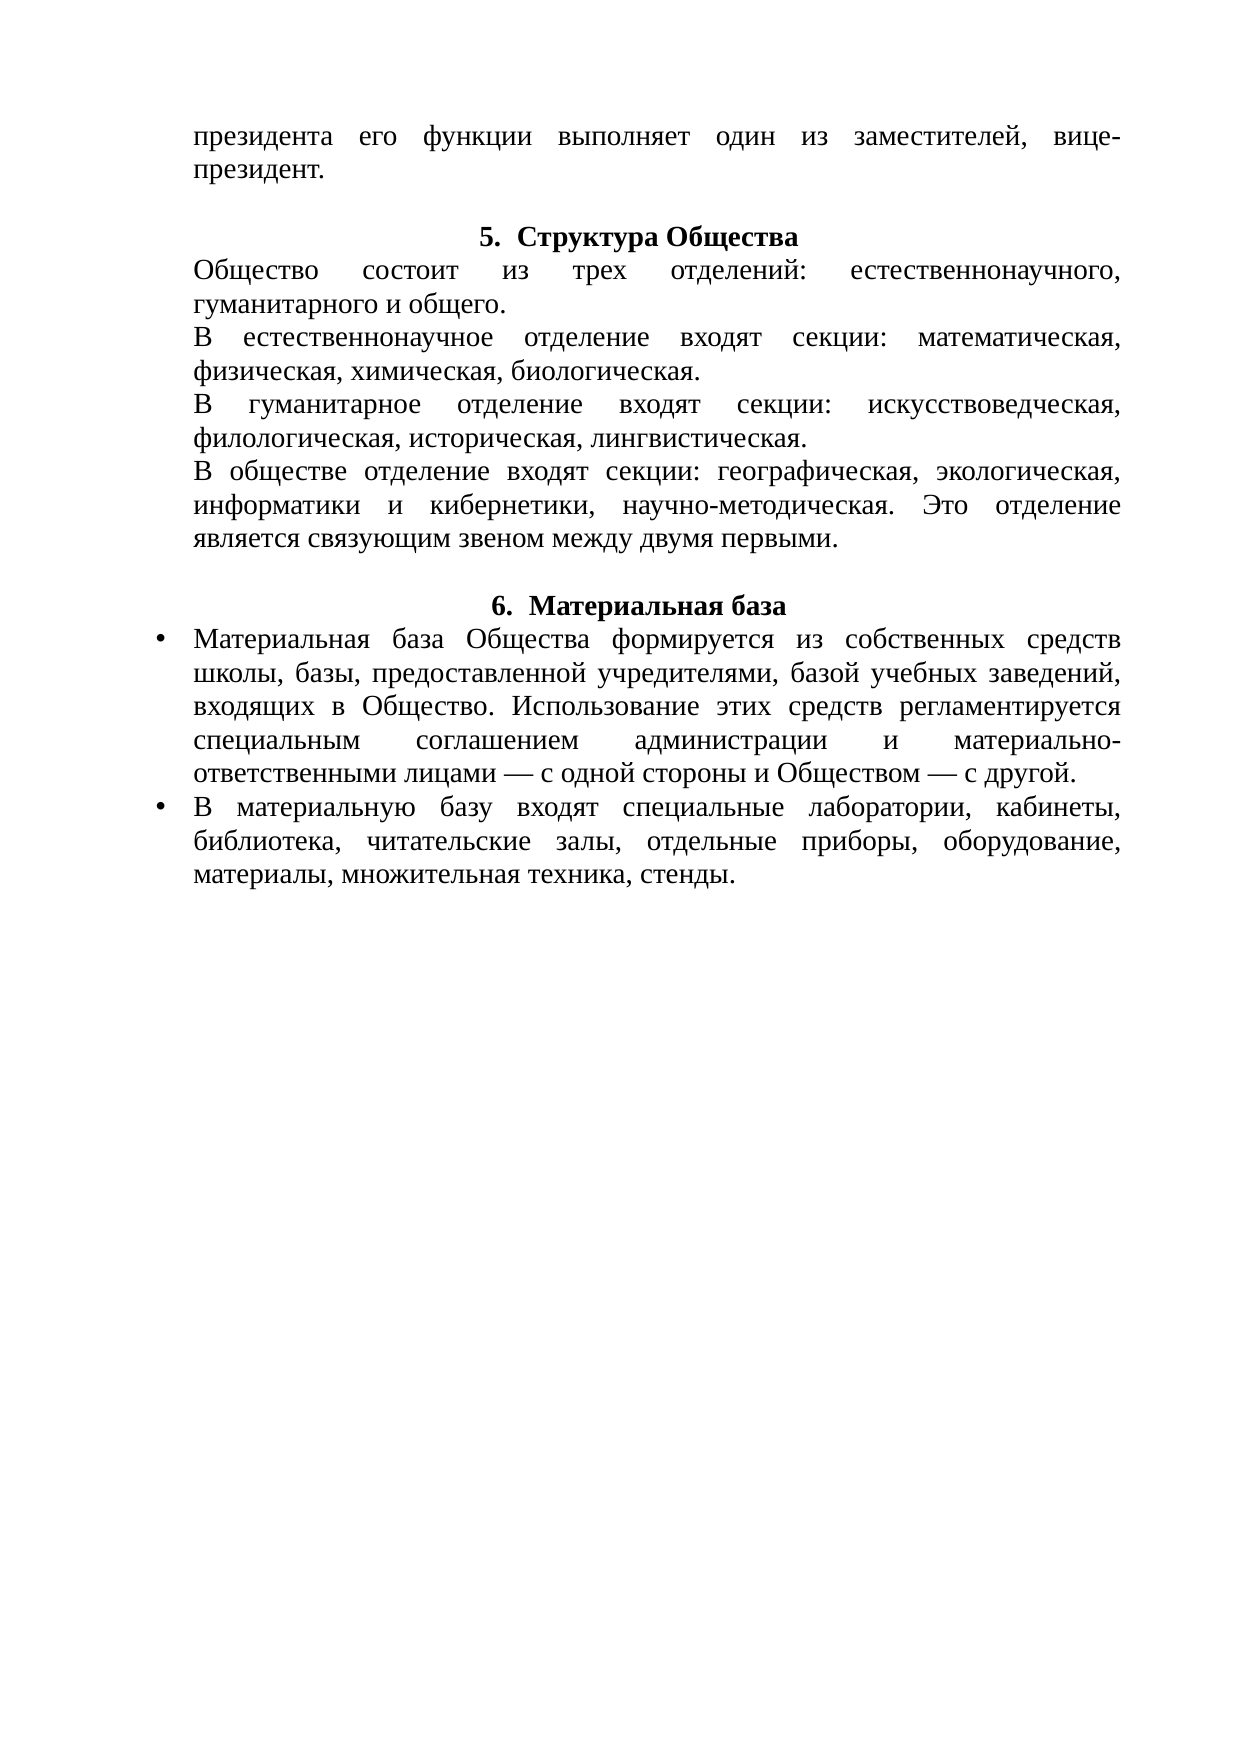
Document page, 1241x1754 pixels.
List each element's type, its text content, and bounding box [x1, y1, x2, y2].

list Материальная база Общества формируется из собственных средств школы, базы, предоставленной учредителями, базой учебных заведений, входящих в Общество. Использование этих средств регламентируется специальным соглашением администрации и материально-ответственными лицами — с одной стороны и Обществом — с другой. [156, 621, 1122, 789]
list В естественнонаучное отделение входят секции: математическая, физическая, химическая, биологическая. [156, 319, 1122, 386]
list В обществе отделение входят секции: географическая, экологическая, информатики и кибернетики, научно-методическая. Это отделение является связующим звеном между двумя первыми. [156, 453, 1122, 554]
list Общество состоит из трех отделений: естественнонаучного, гуманитарного и общего. [156, 252, 1122, 319]
list В материальную базу входят специальные лаборатории, кабинеты, библиотека, читательские залы, отдельные приборы, оборудование, материалы, множительная техника, стенды. [156, 789, 1122, 890]
list президента его функции выполняет один из заместителей, вице-президент. [156, 118, 1122, 185]
list В гуманитарное отделение входят секции: искусствоведческая, филологическая, историческая, лингвистическая. [156, 386, 1122, 453]
list Структура Общества [156, 219, 1122, 252]
list Материальная база [156, 588, 1122, 621]
